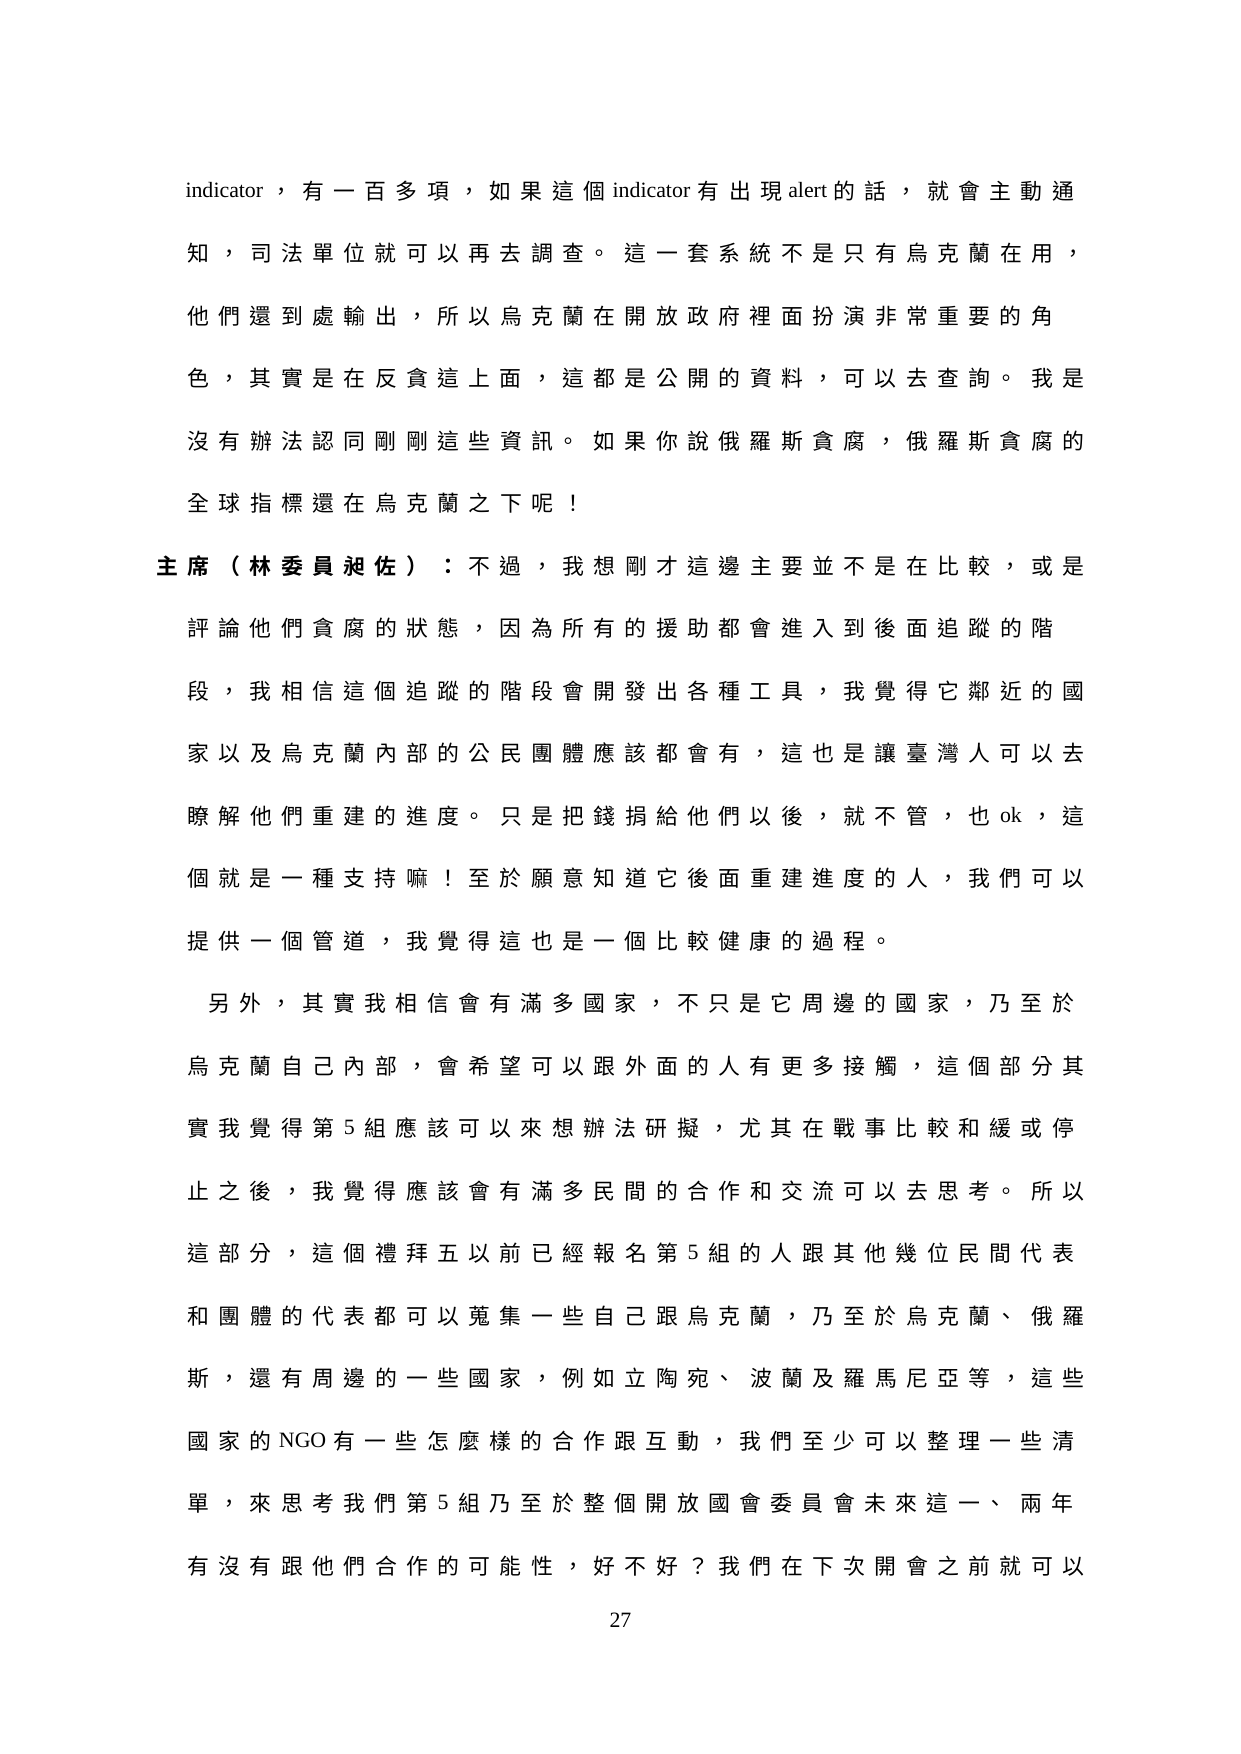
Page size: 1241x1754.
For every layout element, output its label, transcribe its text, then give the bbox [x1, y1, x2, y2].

text 主席（林委員昶佐）：不過，我想剛才這邊主要並不是在比較，或是評論他們貪腐的狀態，因為所有的援助都會進入到後面追蹤的階段，我相信這個追蹤的階段會開發出各種工具，我覺得它鄰近的國家以及烏克蘭內部的公民團體應該都會有，這也是讓臺灣人可以去瞭解他們重建的進度。只是把錢捐給他們以後，就不管，也ok，這個就是一種支持嘛！至於願意知道它後面重建進度的人，我們可以提供一個管道，我覺得這也是一個比較健康的過程。 [151, 533, 1089, 971]
text indicator，有一百多項，如果這個indicator有出現alert的話，就會主動通知，司法單位就可以再去調查。這一套系統不是只有烏克蘭在用，他們還到處輸出，所以烏克蘭在開放政府裡面扮演非常重要的角色，其實是在反貪這上面，這都是公開的資料，可以去查詢。我是沒有辦法認同剛剛這些資訊。如果你說俄羅斯貪腐，俄羅斯貪腐的全球指標還在烏克蘭之下呢！ [173, 158, 1089, 533]
text 另外，其實我相信會有滿多國家，不只是它周邊的國家，乃至於烏克蘭自己內部，會希望可以跟外面的人有更多接觸，這個部分其實我覺得第5組應該可以來想辦法研擬，尤其在戰事比較和緩或停止之後，我覺得應該會有滿多民間的合作和交流可以去思考。所以這部分，這個禮拜五以前已經報名第5組的人跟其他幾位民間代表和團體的代表都可以蒐集一些自己跟烏克蘭，乃至於烏克蘭、俄羅斯，還有周邊的一些國家，例如立陶宛、波蘭及羅馬尼亞等，這些國家的NGO有一些怎麼樣的合作跟互動，我們至少可以整理一些清單，來思考我們第5組乃至於整個開放國會委員會未來這一、兩年有沒有跟他們合作的可能性，好不好？我們在下次開會之前就可以 [173, 971, 1089, 1596]
